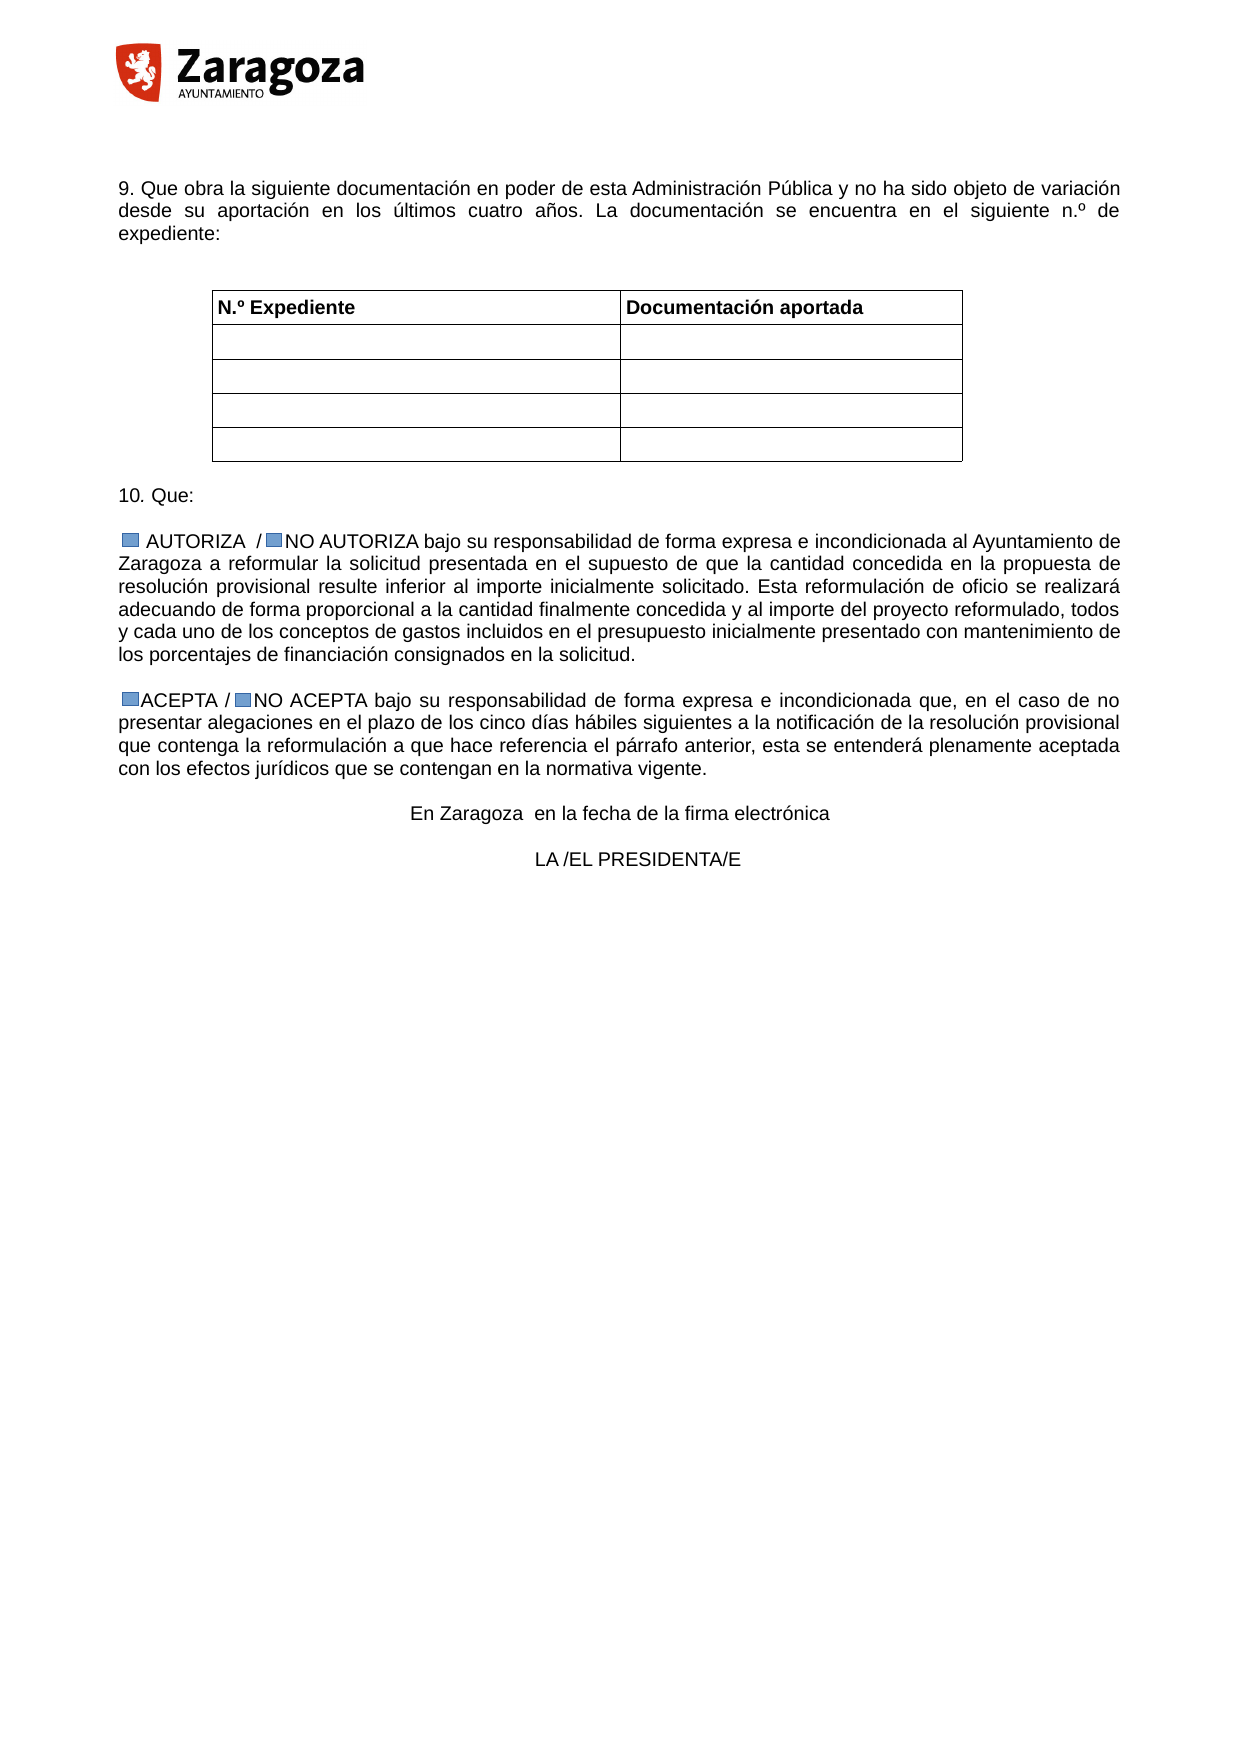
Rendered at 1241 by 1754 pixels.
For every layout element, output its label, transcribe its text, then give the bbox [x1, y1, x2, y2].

table_cell [621, 394, 962, 427]
table_cell [621, 428, 962, 461]
text LA /EL PRESIDENTA/E [118, 847, 1122, 870]
text ACEPTA / NO ACEPTA bajo su responsabilidad de forma expresa e incondicionada que, en el caso de no presentar alegaciones en el plazo de los cinco días hábiles siguientes a la notificación de la resolución provisional que contenga la reformulación a que hace referencia el párrafo anterior, esta se entenderá plenamente aceptada con los efectos jurídicos que se contengan en la normativa vigente. [118, 688, 1122, 779]
table_header N.º Expediente [213, 291, 620, 324]
table_header Documentación aportada [621, 291, 962, 324]
text 9. Que obra la siguiente documentación en poder de esta Administración Pública y no ha sido objeto de variación desde su aportación en los últimos cuatro años. La documentación se encuentra en el siguiente n.º de expediente: [118, 176, 1122, 244]
text AUTORIZA / NO AUTORIZA bajo su responsabilidad de forma expresa e incondicionada al Ayuntamiento de Zaragoza a reformular la solicitud presentada en el supuesto de que la cantidad concedida en la propuesta de resolución provisional resulte inferior al importe inicialmente solicitado. Esta reformulación de oficio se realizará adecuando de forma proporcional a la cantidad finalmente concedida y al importe del proyecto reformulado, todos y cada uno de los conceptos de gastos incluidos en el presupuesto inicialmente presentado con mantenimiento de los porcentajes de financiación consignados en la solicitud. [118, 529, 1122, 666]
text En Zaragoza en la fecha de la firma electrónica [118, 802, 1122, 825]
table_cell [213, 360, 620, 393]
table_cell [213, 428, 620, 461]
list 10. Que: [118, 484, 1122, 507]
table_cell [213, 325, 620, 358]
table_cell [213, 394, 620, 427]
table_cell [621, 360, 962, 393]
picture [112, 40, 367, 106]
table_cell [621, 325, 962, 358]
